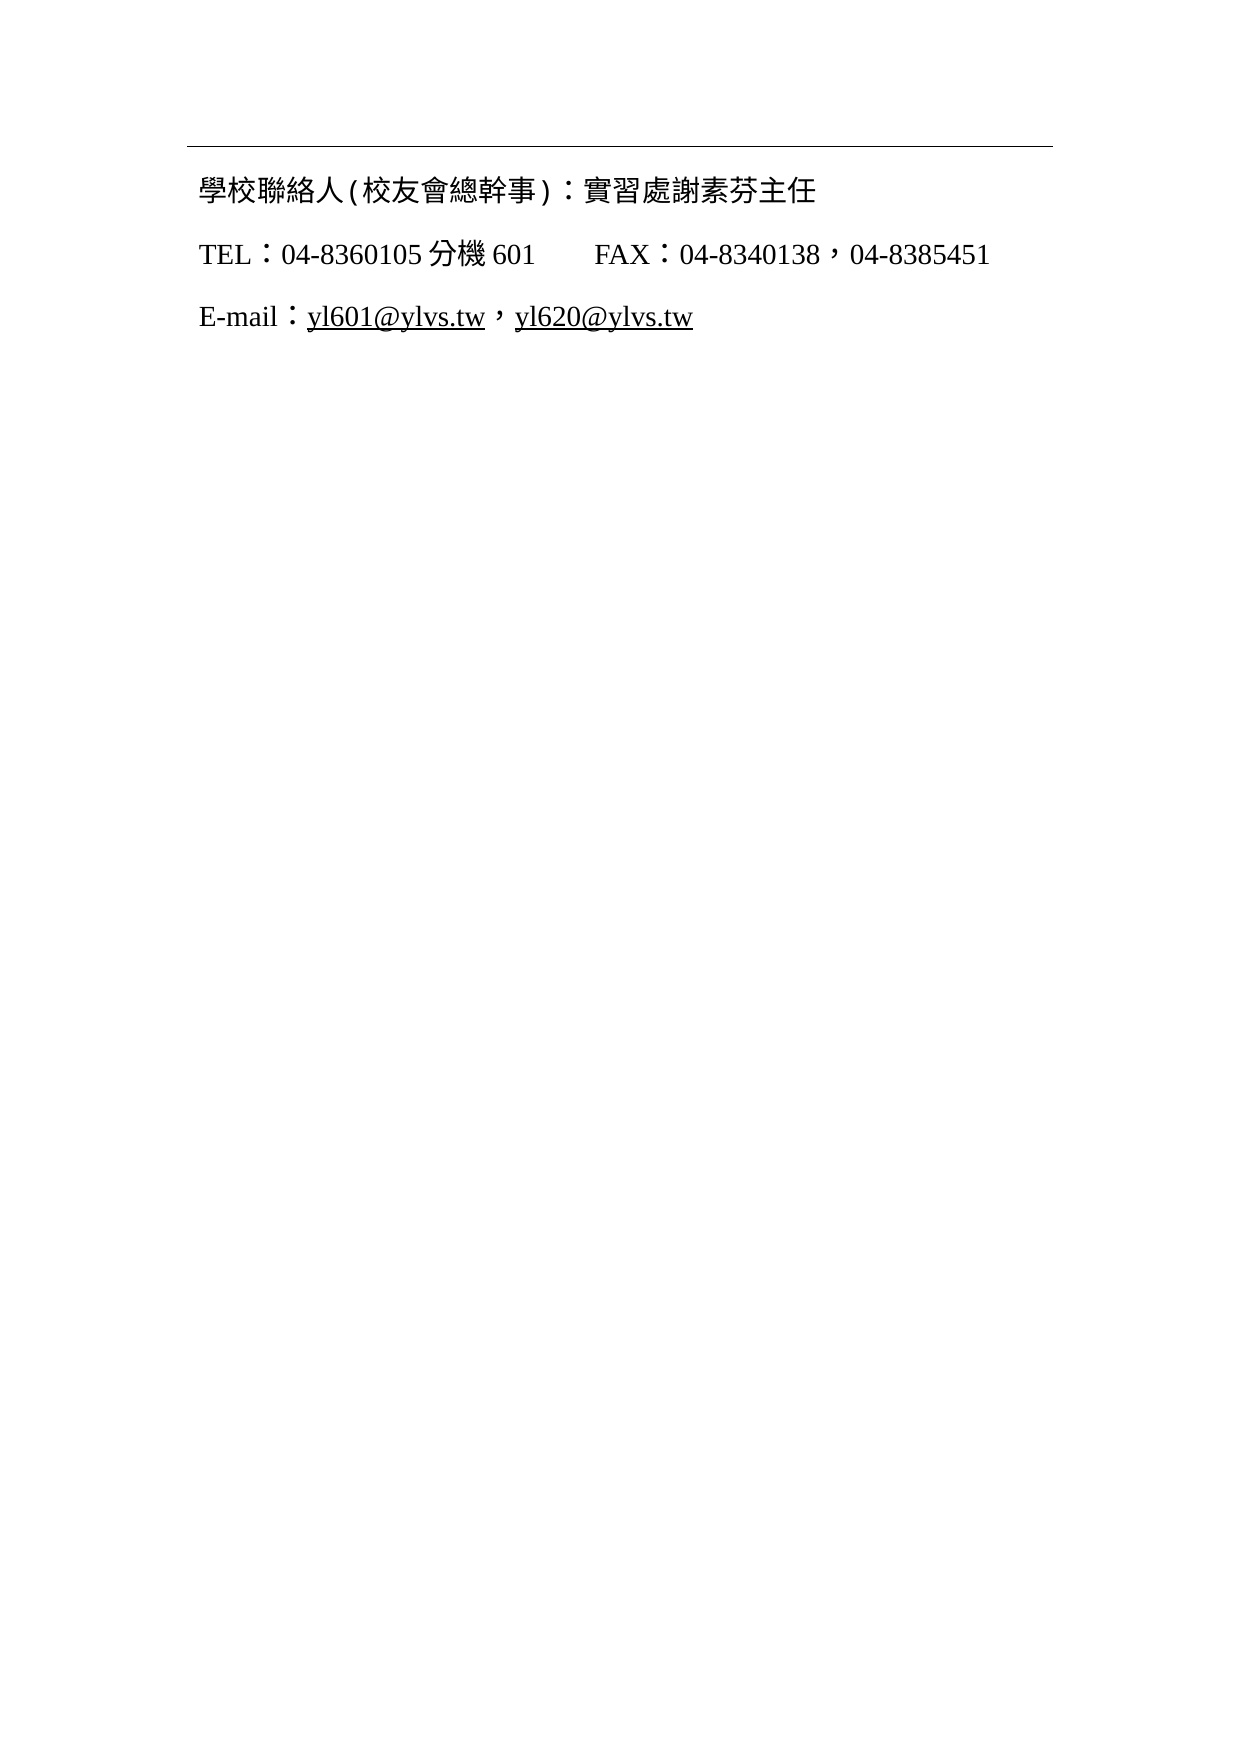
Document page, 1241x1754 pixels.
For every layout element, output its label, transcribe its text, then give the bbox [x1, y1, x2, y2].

table_cell 學校聯絡人(校友會總幹事)：實習處謝素芬主任 TEL：04-8360105分機601 FAX：04-8340138，04-8385451 E-mail：yl601@ylvs.tw，yl620@ylvs.tw [187, 147, 1053, 362]
